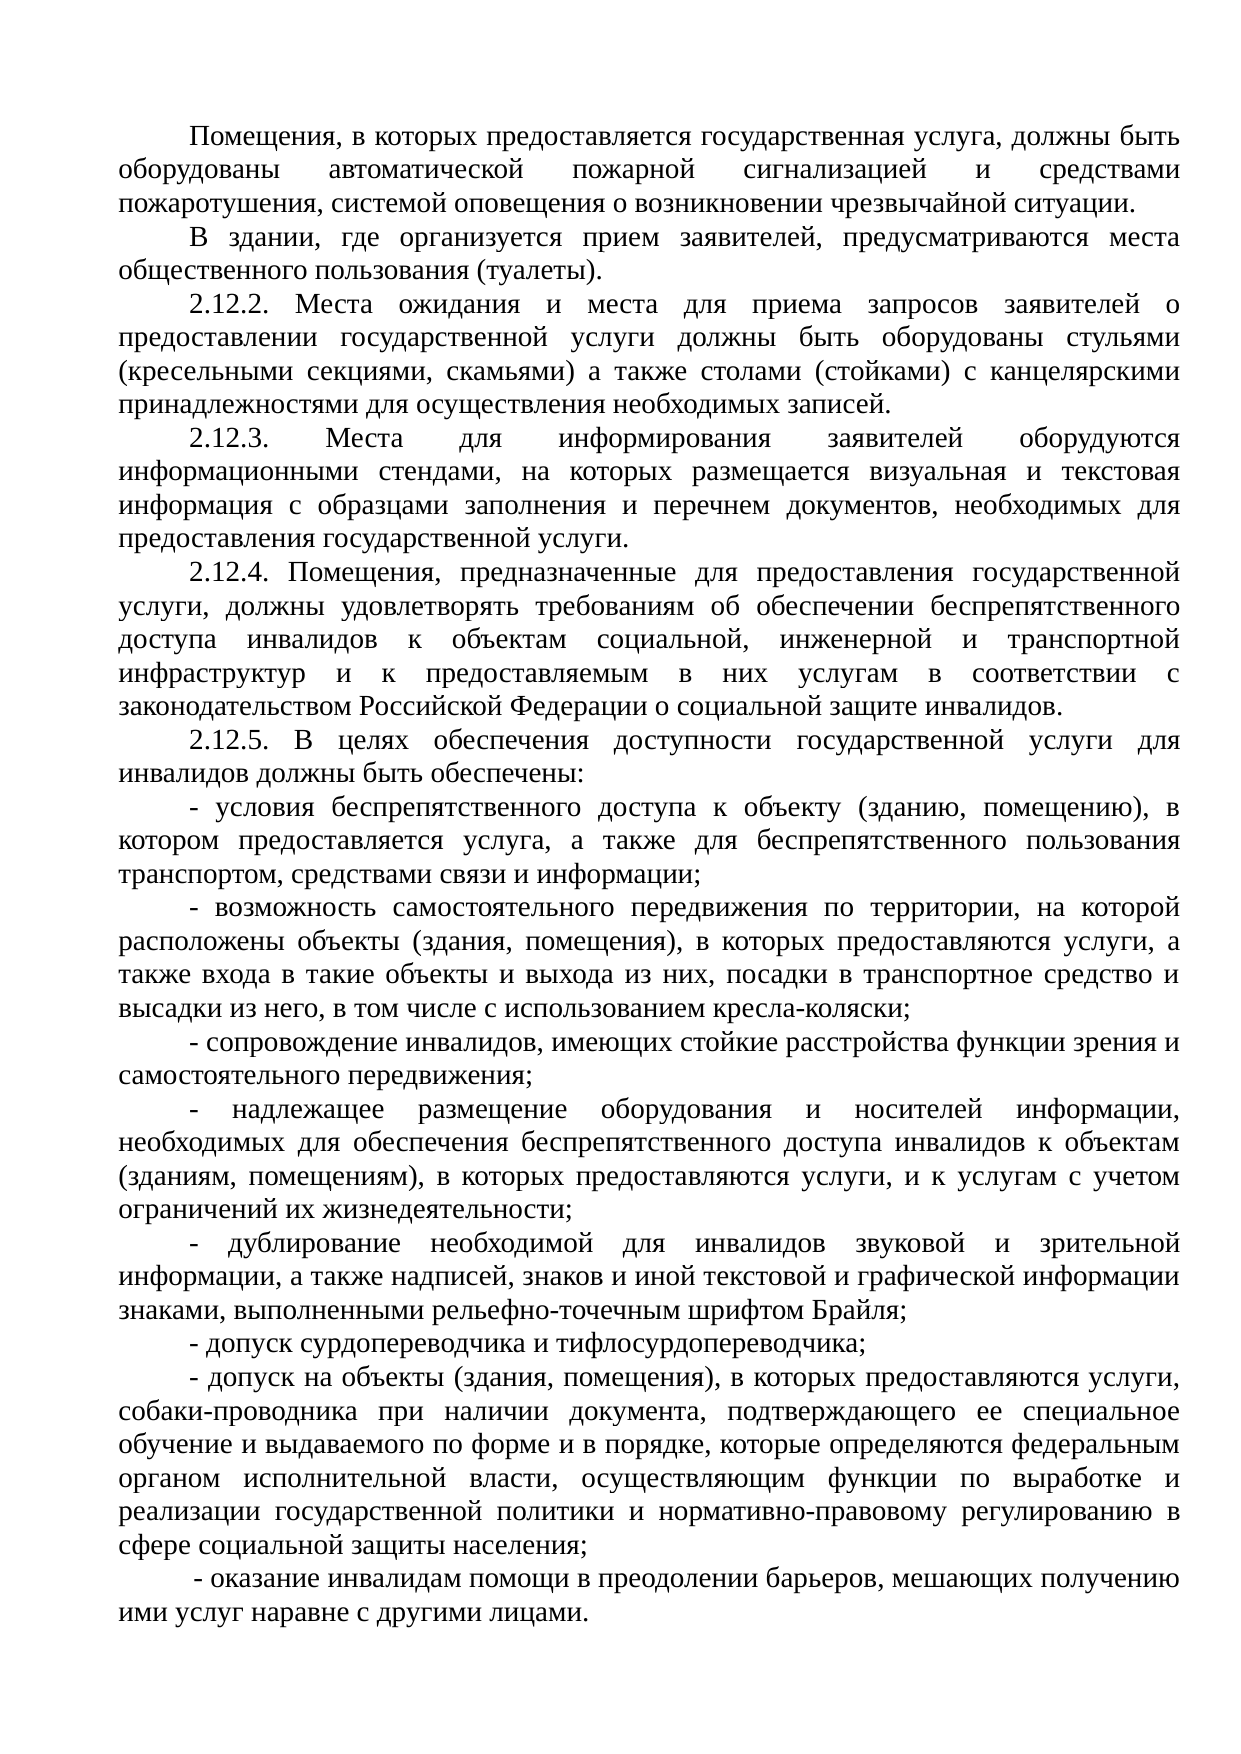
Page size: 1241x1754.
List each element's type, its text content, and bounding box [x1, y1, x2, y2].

text - допуск на объекты (здания, помещения), в которых предоставляются услуги, собаки-проводника при наличии документа, подтверждающего ее специальное обучение и выдаваемого по форме и в порядке, которые определяются федеральным органом исполнительной власти, осуществляющим функции по выработке и реализации государственной политики и нормативно-правовому регулированию в сфере социальной защиты населения; [118, 1359, 1181, 1560]
text 2.12.5. В целях обеспечения доступности государственной услуги для инвалидов должны быть обеспечены: [118, 722, 1181, 789]
text - дублирование необходимой для инвалидов звуковой и зрительной информации, а также надписей, знаков и иной текстовой и графической информации знаками, выполненными рельефно-точечным шрифтом Брайля; [118, 1225, 1181, 1326]
text - сопровождение инвалидов, имеющих стойкие расстройства функции зрения и самостоятельного передвижения; [118, 1024, 1181, 1091]
text - допуск сурдопереводчика и тифлосурдопереводчика; [118, 1326, 1181, 1359]
text 2.12.2. Места ожидания и места для приема запросов заявителей о предоставлении государственной услуги должны быть оборудованы стульями (кресельными секциями, скамьями) а также столами (стойками) с канцелярскими принадлежностями для осуществления необходимых записей. [118, 286, 1181, 420]
text Помещения, в которых предоставляется государственная услуга, должны быть оборудованы автоматической пожарной сигнализацией и средствами пожаротушения, системой оповещения о возникновении чрезвычайной ситуации. [118, 118, 1181, 219]
text В здании, где организуется прием заявителей, предусматриваются места общественного пользования (туалеты). [118, 219, 1181, 286]
text 2.12.3. Места для информирования заявителей оборудуются информационными стендами, на которых размещается визуальная и текстовая информация с образцами заполнения и перечнем документов, необходимых для предоставления государственной услуги. [118, 420, 1181, 554]
text - условия беспрепятственного доступа к объекту (зданию, помещению), в котором предоставляется услуга, а также для беспрепятственного пользования транспортом, средствами связи и информации; [118, 789, 1181, 889]
text - оказание инвалидам помощи в преодолении барьеров, мешающих получению ими услуг наравне с другими лицами. [118, 1560, 1181, 1627]
text - надлежащее размещение оборудования и носителей информации, необходимых для обеспечения беспрепятственного доступа инвалидов к объектам (зданиям, помещениям), в которых предоставляются услуги, и к услугам с учетом ограничений их жизнедеятельности; [118, 1091, 1181, 1225]
text - возможность самостоятельного передвижения по территории, на которой расположены объекты (здания, помещения), в которых предоставляются услуги, а также входа в такие объекты и выхода из них, посадки в транспортное средство и высадки из него, в том числе с использованием кресла-коляски; [118, 889, 1181, 1024]
text 2.12.4. Помещения, предназначенные для предоставления государственной услуги, должны удовлетворять требованиям об обеспечении беспрепятственного доступа инвалидов к объектам социальной, инженерной и транспортной инфраструктур и к предоставляемым в них услугам в соответствии с законодательством Российской Федерации о социальной защите инвалидов. [118, 554, 1181, 722]
